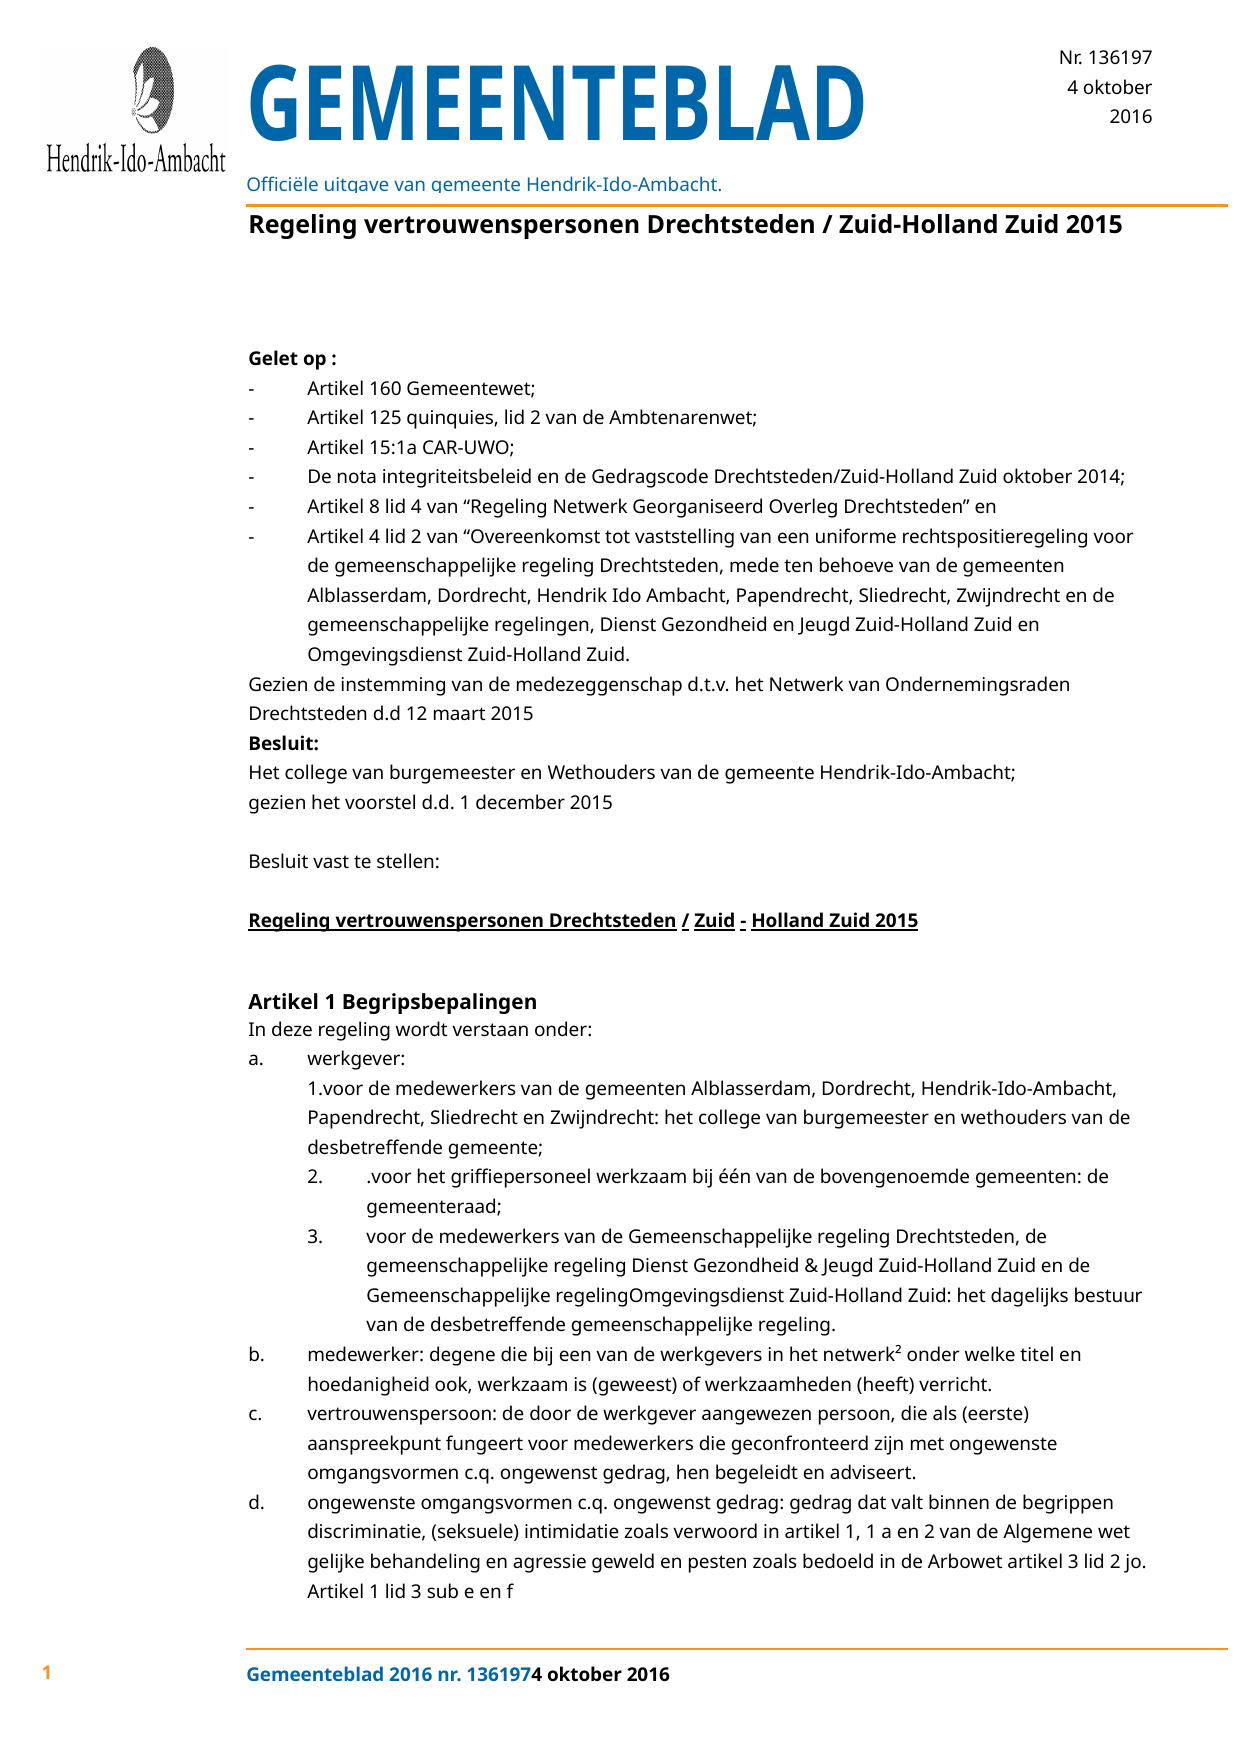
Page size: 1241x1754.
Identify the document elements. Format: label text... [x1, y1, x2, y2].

text gezien het voorstel d.d. 1 december 2015 [248, 789, 1152, 815]
list Artikel 15:1a CAR-UWO; [248, 434, 1152, 460]
list Artikel 4 lid 2 van “Overeenkomst tot vaststelling van een uniforme rechtspositieregeling voor de gemeenschappelijke regeling Drechtsteden, mede ten behoeve van de gemeenten Alblasserdam, Dordrecht, Hendrik Ido Ambacht, Papendrecht, Sliedrecht, Zwijndrecht en de gemeenschappelijke regelingen, Dienst Gezondheid en Jeugd Zuid-Holland Zuid en Omgevingsdienst Zuid-Holland Zuid. [248, 523, 1152, 667]
text Gelet op : [248, 345, 1152, 371]
list voor de medewerkers van de Gemeenschappelijke regeling Drechtsteden, de gemeenschappelijke regeling Dienst Gezondheid & Jeugd Zuid-Holland Zuid en de Gemeenschappelijke regelingOmgevingsdienst Zuid-Holland Zuid: het dagelijks bestuur van de desbetreffende gemeenschappelijke regeling. [307, 1223, 1152, 1337]
text Regeling vertrouwenspersonen Drechtsteden / Zuid - Holland Zuid 2015 [248, 907, 1152, 933]
list 1.voor de medewerkers van de gemeenten Alblasserdam, Dordrecht, Hendrik-Ido-Ambacht, Papendrecht, Sliedrecht en Zwijndrecht: het college van burgemeester en wethouders van de desbetreffende gemeente; [248, 1075, 1152, 1160]
text Het college van burgemeester en Wethouders van de gemeente Hendrik-Ido-Ambacht; [248, 759, 1152, 785]
list medewerker: degene die bij een van de werkgevers in het netwerk² onder welke titel en hoedanigheid ook, werkzaam is (geweest) of werkzaamheden (heeft) verricht. [248, 1341, 1152, 1397]
text Besluit vast te stellen: [248, 848, 1152, 874]
list ongewenste omgangsvormen c.q. ongewenst gedrag: gedrag dat valt binnen de begrippen discriminatie, (seksuele) intimidatie zoals verwoord in artikel 1, 1 a en 2 van de Algemene wet gelijke behandeling en agressie geweld en pesten zoals bedoeld in de Arbowet artikel 3 lid 2 jo. Artikel 1 lid 3 sub e en f [248, 1489, 1152, 1604]
text Besluit: [248, 730, 1152, 756]
list Artikel 160 Gemeentewet; [248, 375, 1152, 401]
text Regeling vertrouwenspersonen Drechtsteden / Zuid-Holland Zuid 2015 [248, 207, 1152, 241]
picture [41, 47, 231, 172]
list De nota integriteitsbeleid en de Gedragscode Drechtsteden/Zuid-Holland Zuid oktober 2014; [248, 464, 1152, 489]
list Artikel 8 lid 4 van “Regeling Netwerk Georganiseerd Overleg Drechtsteden” en [248, 493, 1152, 519]
list .voor het griffiepersoneel werkzaam bij één van de bovengenoemde gemeenten: de gemeenteraad; [307, 1164, 1152, 1219]
text In deze regeling wordt verstaan onder: [248, 1016, 1152, 1042]
text Gezien de instemming van de medezeggenschap d.t.v. het Netwerk van Ondernemingsraden Drechtsteden d.d 12 maart 2015 [248, 671, 1152, 726]
list werkgever: [248, 1045, 1152, 1071]
list vertrouwenspersoon: de door de werkgever aangewezen persoon, die als (eerste) aanspreekpunt fungeert voor medewerkers die geconfronteerd zijn met ongewenste omgangsvormen c.q. ongewenst gedrag, hen begeleidt en adviseert. [248, 1400, 1152, 1485]
text Artikel 1 Begripsbepalingen [248, 987, 1152, 1016]
list Artikel 125 quinquies, lid 2 van de Ambtenarenwet; [248, 404, 1152, 430]
